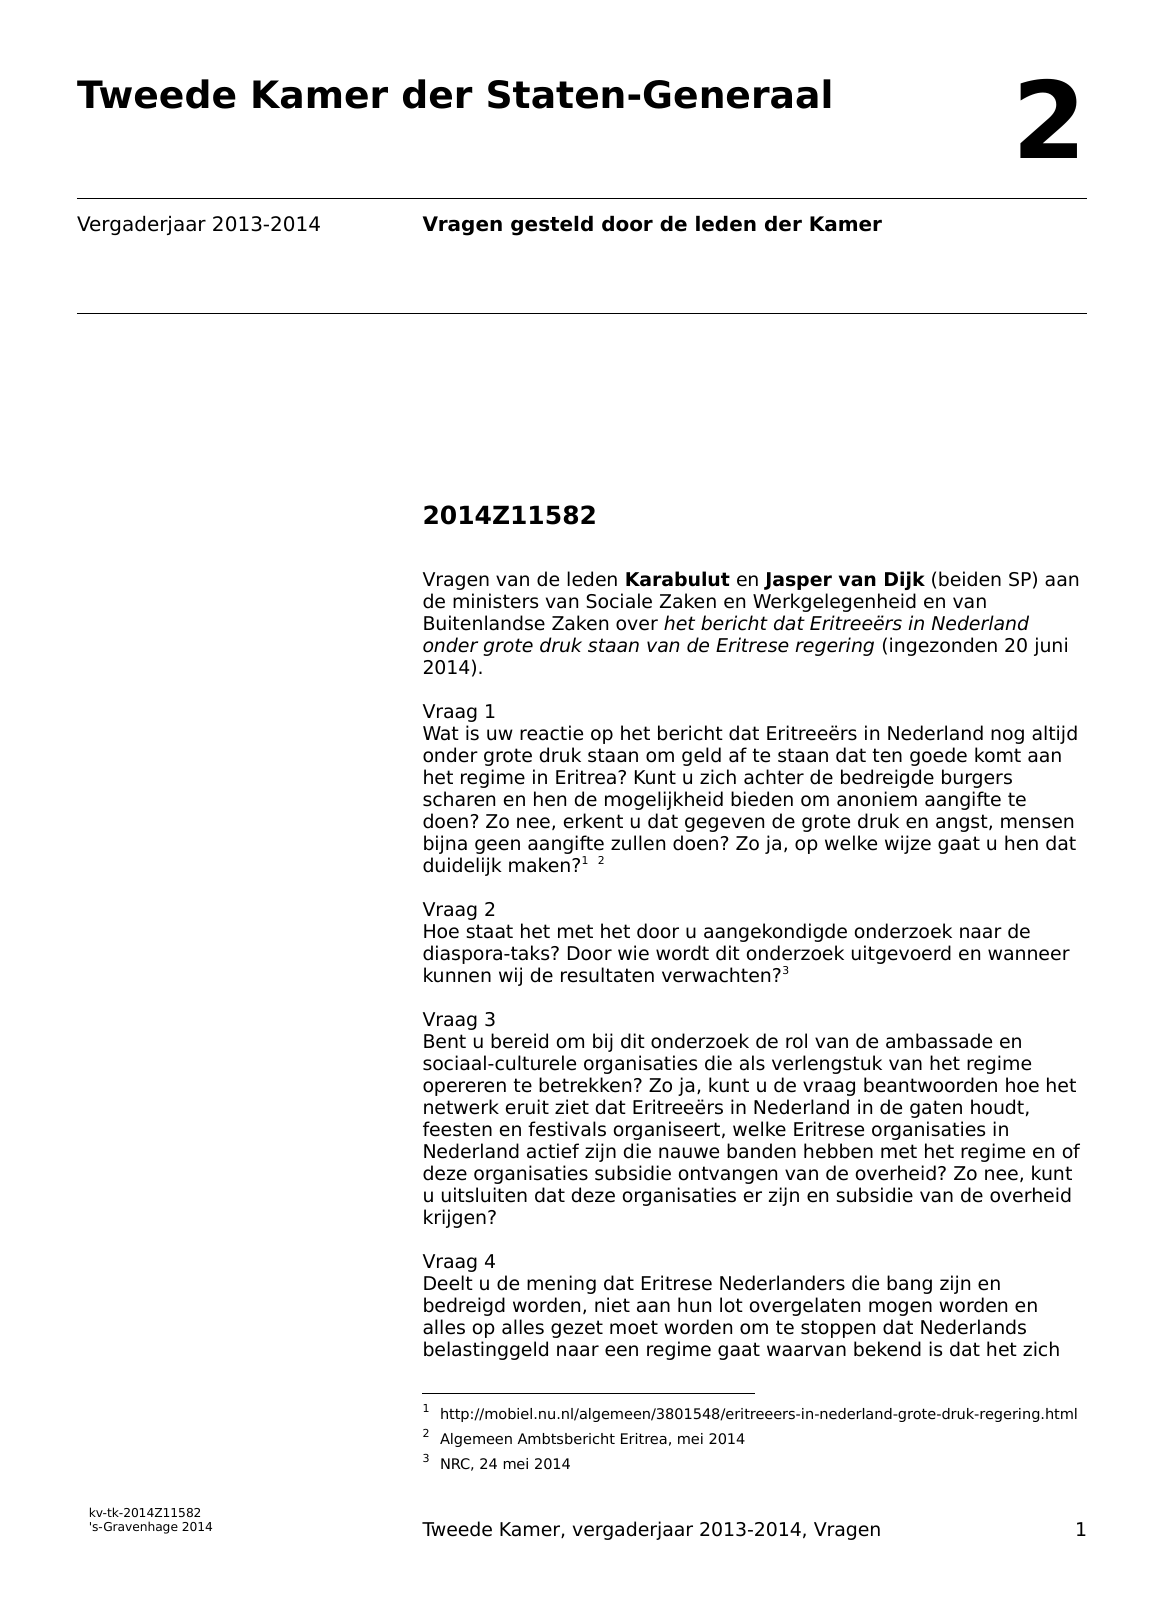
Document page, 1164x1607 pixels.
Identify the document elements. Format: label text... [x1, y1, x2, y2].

text Hoe staat het met het door u aangekondigde onderzoek naar de diaspora-taks? Door wie wordt dit onderzoek uitgevoerd en wanneer kunnen wij de resultaten verwachten? [422, 921, 1087, 987]
text Deelt u de mening dat Eritrese Nederlanders die bang zijn en bedreigd worden, niet aan hun lot overgelaten mogen worden en alles op alles gezet moet worden om te stoppen dat Nederlands belastinggeld naar een regime gaat waarvan bekend is dat het zich [422, 1273, 1087, 1361]
text Vraag 4 [422, 1251, 1087, 1273]
text NRC, 24 mei 2014 [422, 1452, 1087, 1474]
text http://mobiel.nu.nl/algemeen/3801548/eritreeers-in-nederland-grote-druk-regering.html [422, 1402, 1087, 1424]
text Vraag 1 [422, 701, 1087, 723]
text 's-Gravenhage 2014 [88, 1520, 323, 1534]
text Bent u bereid om bij dit onderzoek de rol van de ambassade en sociaal-culturele organisaties die als verlengstuk van het regime opereren te betrekken? Zo ja, kunt u de vraag beantwoorden hoe het netwerk eruit ziet dat Eritreeërs in Nederland in de gaten houdt, feesten en festivals organiseert, welke Eritrese organisaties in Nederland actief zijn die nauwe banden hebben met het regime en of deze organisaties subsidie ontvangen van de overheid? Zo nee, kunt u uitsluiten dat deze organisaties er zijn en subsidie van de overheid krijgen? [422, 1031, 1087, 1229]
text kv-tk-2014Z11582 [88, 1506, 323, 1520]
text 2014Z11582 [422, 501, 1087, 531]
text Algemeen Ambtsbericht Eritrea, mei 2014 [422, 1427, 1087, 1449]
text Vraag 2 [422, 899, 1087, 921]
text Vraag 3 [422, 1009, 1087, 1031]
table_header 2 [886, 59, 1087, 198]
table_cell Vragen gesteld door de leden der Kamer [422, 199, 1087, 313]
text Wat is uw reactie op het bericht dat Eritreeërs in Nederland nog altijd onder grote druk staan om geld af te staan dat ten goede komt aan het regime in Eritrea? Kunt u zich achter de bedreigde burgers scharen en hen de mogelijkheid bieden om anoniem aangifte te doen? Zo nee, erkent u dat gegeven de grote druk en angst, mensen bijna geen aangifte zullen doen? Zo ja, op welke wijze gaat u hen dat duidelijk maken? [422, 723, 1087, 877]
table_header Tweede Kamer der Staten-Generaal [77, 59, 886, 198]
table_cell Vergaderjaar 2013-2014 [77, 199, 422, 313]
text Vragen van de leden Karabulut en Jasper van Dijk (beiden SP) aan de ministers van Sociale Zaken en Werkgelegenheid en van Buitenlandse Zaken over het bericht dat Eritreeërs in Nederland onder grote druk staan van de Eritrese regering (ingezonden 20 juni 2014). [422, 569, 1087, 679]
